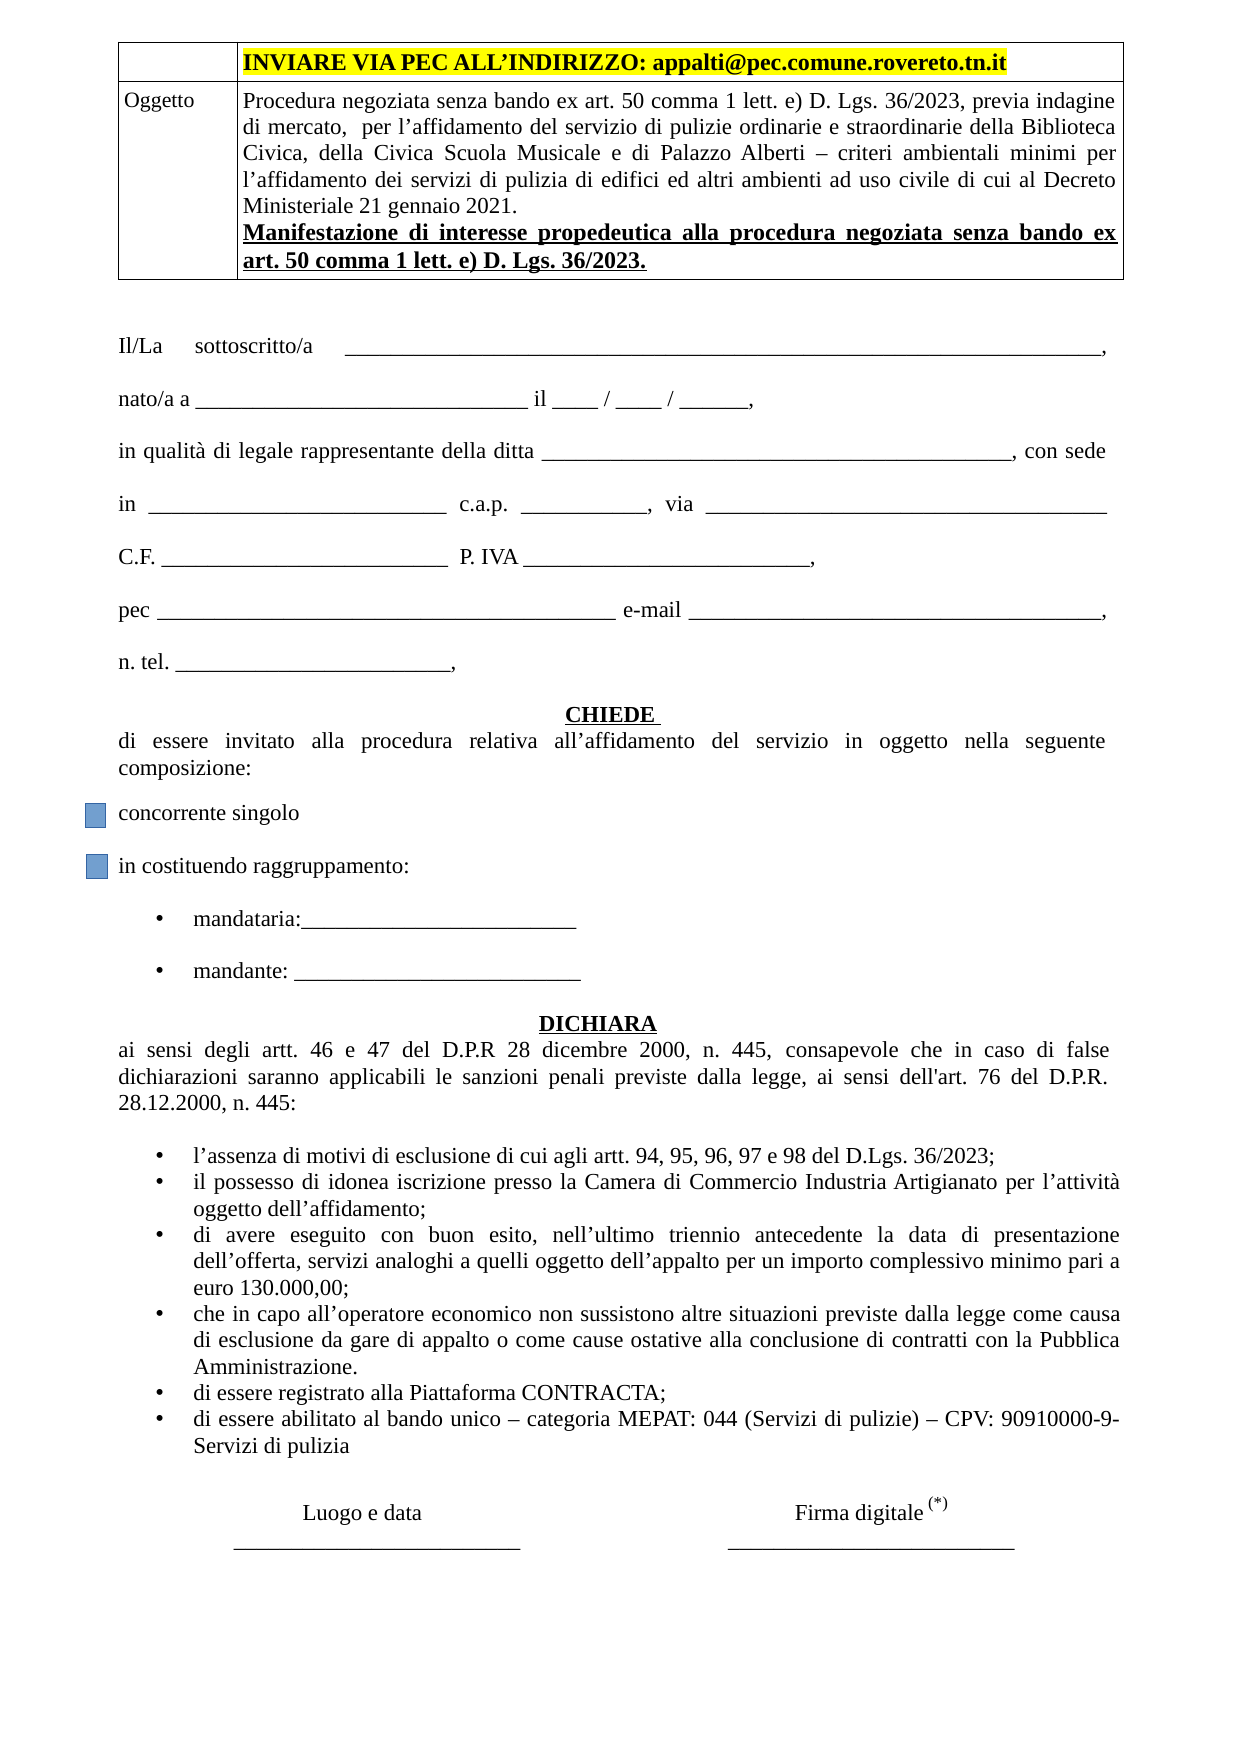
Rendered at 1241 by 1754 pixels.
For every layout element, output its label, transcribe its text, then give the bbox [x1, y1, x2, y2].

text DICHIARA [88, 1010, 1107, 1037]
table_cell Procedura negoziata senza bando ex art. 50 comma 1 lett. e) D. Lgs. 36/2023, previa indagine di mercato, per l’affidamento del servizio di pulizie ordinarie e straordinarie della Biblioteca Civica, della Civica Scuola Musicale e di Palazzo Alberti – criteri ambientali minimi per l’affidamento dei servizi di pulizia di edifici ed altri ambienti ad uso civile di cui al Decreto Ministeriale 21 gennaio 2021. Manifestazione di interesse propedeutica alla procedura negoziata senza bando ex art. 50 comma 1 lett. e) D. Lgs. 36/2023. [238, 82, 1123, 279]
table_header Luogo e data (*) _________________________ [118, 1487, 620, 1558]
list di essere registrato alla Piattaforma CONTRACTA; [156, 1379, 1122, 1406]
list l’assenza di motivi di esclusione di cui agli artt. 94, 95, 96, 97 e 98 del D.Lgs. 36/2023; [156, 1142, 1122, 1168]
text pec ________________________________________ e-mail ____________________________________, n. tel. ________________________, [118, 596, 1107, 675]
text ai sensi degli artt. 46 e 47 del D.P.R 28 dicembre 2000, n. 445, consapevole che in caso di false dichiarazioni saranno applicabili le sanzioni penali previste dalla legge, ai sensi dell'art. 76 del D.P.R. 28.12.2000, n. 445: [118, 1037, 1110, 1116]
text chiede [118, 701, 1107, 727]
table_cell Oggetto [119, 82, 237, 279]
text concorrente singolo [118, 799, 1107, 826]
list di avere eseguito con buon esito, nell’ultimo triennio antecedente la data di presentazione dell’offerta, servizi analoghi a quelli oggetto dell’appalto per un importo complessivo minimo pari a euro 130.000,00; [156, 1221, 1122, 1300]
text in qualità di legale rappresentante della ditta _________________________________________, con sede in __________________________ c.a.p. ___________, via ___________________________________ C.F. _________________________ P. IVA _________________________, [118, 438, 1107, 569]
list che in capo all’operatore economico non sussistono altre situazioni previste dalla legge come causa di esclusione da gare di appalto o come cause ostative alla conclusione di contratti con la Pubblica Amministrazione. [156, 1300, 1122, 1379]
list il possesso di idonea iscrizione presso la Camera di Commercio Industria Artigianato per l’attività oggetto dell’affidamento; [156, 1168, 1122, 1221]
list mandataria:________________________ [156, 905, 1122, 931]
list mandante: _________________________ [156, 957, 1122, 984]
text Il/La sottoscritto/a __________________________________________________________________, nato/a a _____________________________ il ____ / ____ / ______, [118, 332, 1107, 411]
text in costituendo raggruppamento: [118, 852, 1107, 878]
table_header Firma digitale (*) _________________________ [620, 1487, 1122, 1558]
text di essere invitato alla procedura relativa all’affidamento del servizio in oggetto nella seguente composizione: [118, 727, 1107, 780]
table_header INVIARE VIA PEC ALL’INDIRIZZO: appalti@pec.comune.rovereto.tn.it [238, 43, 1123, 81]
table_header [119, 43, 237, 81]
list di essere abilitato al bando unico – categoria MEPAT: 044 (Servizi di pulizie) – CPV: 90910000-9- Servizi di pulizia [156, 1406, 1122, 1458]
